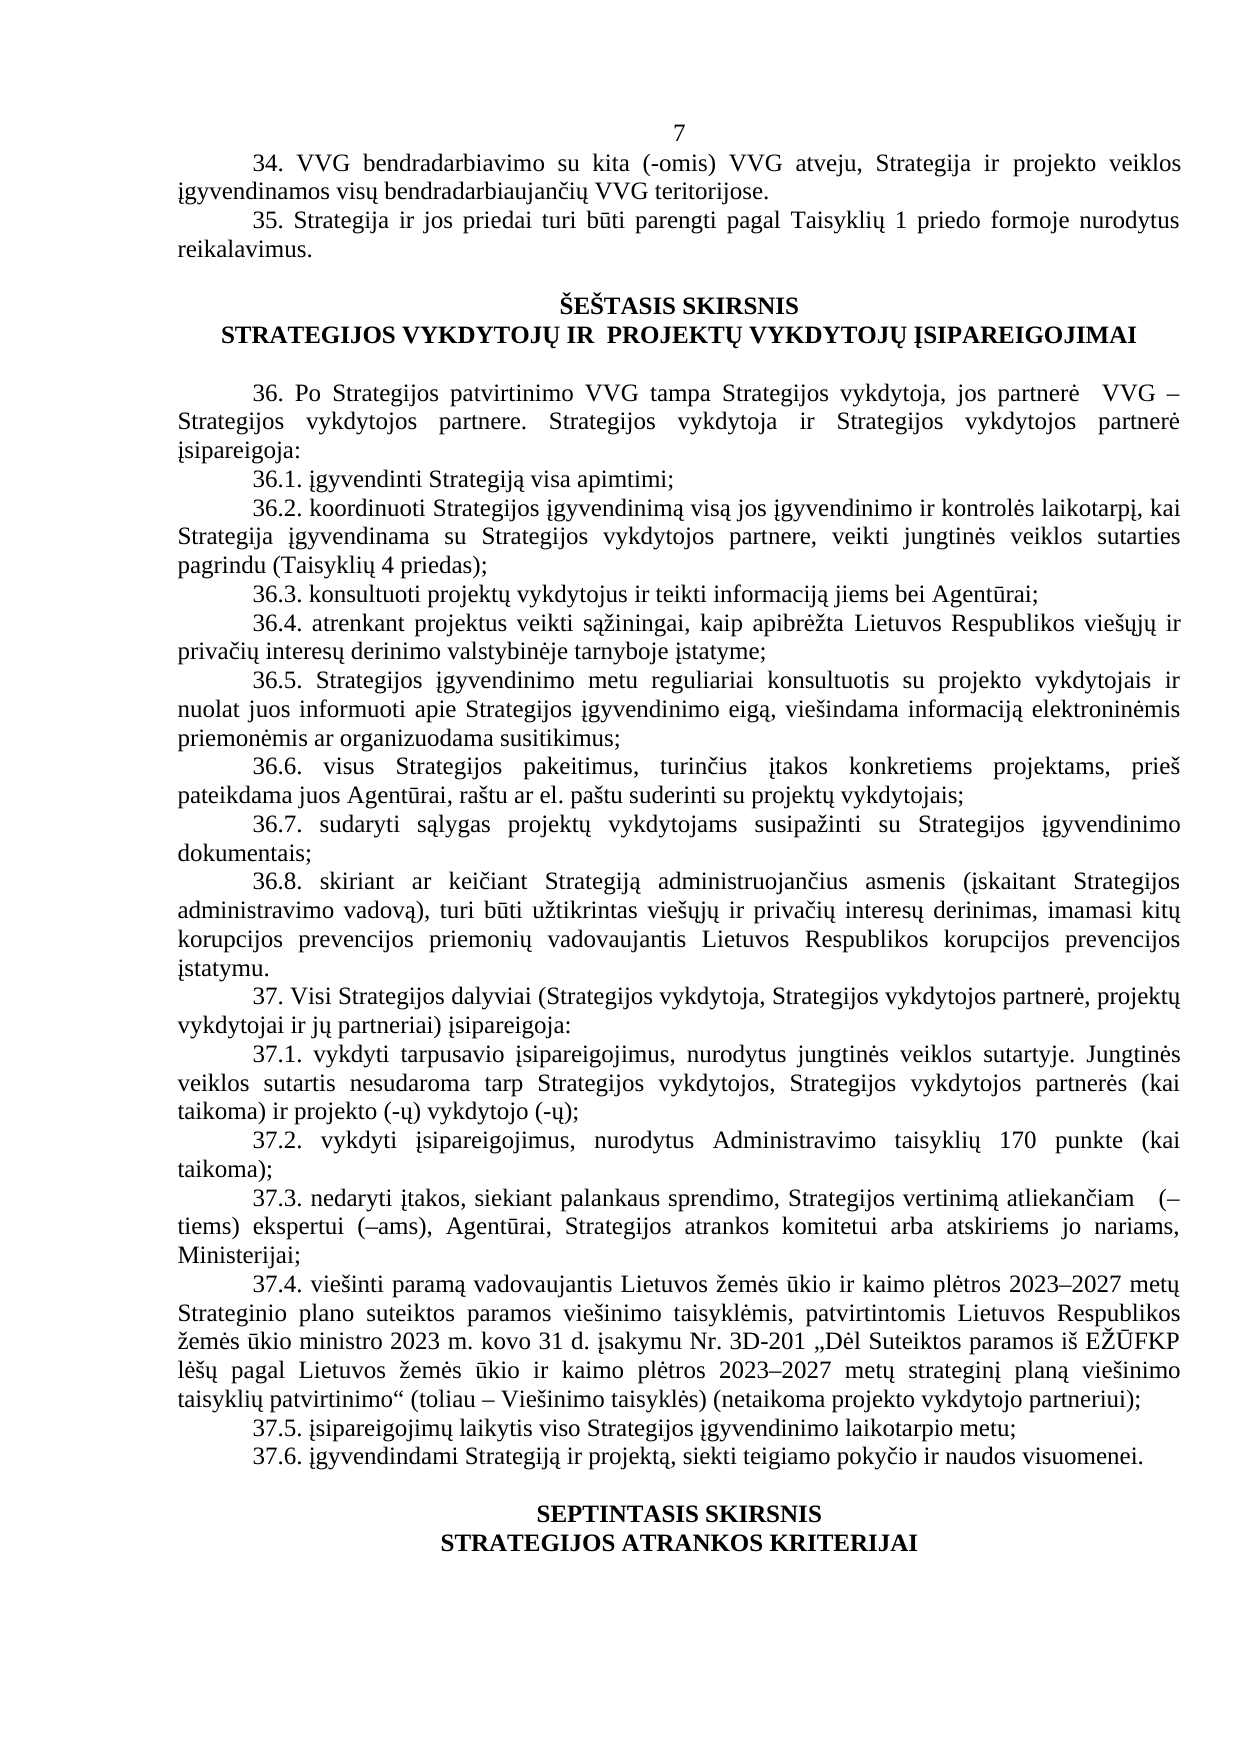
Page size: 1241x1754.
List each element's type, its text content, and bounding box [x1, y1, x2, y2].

text 37.5. įsipareigojimų laikytis viso Strategijos įgyvendinimo laikotarpio metu; [177, 1413, 1181, 1441]
text 37.3. nedaryti įtakos, siekiant palankaus sprendimo, Strategijos vertinimą atliekančiam (–tiems) ekspertui (–ams), Agentūrai, Strategijos atrankos komitetui arba atskiriems jo nariams, Ministerijai; [177, 1183, 1181, 1269]
text SEPTINTASIS SKIRSNIS [177, 1499, 1181, 1528]
text STRATEGIJOS ATRANKOS KRITERIJAI [177, 1528, 1181, 1556]
text 37.4. viešinti paramą vadovaujantis Lietuvos žemės ūkio ir kaimo plėtros 2023–2027 metų Strateginio plano suteiktos paramos viešinimo taisyklėmis, patvirtintomis Lietuvos Respublikos žemės ūkio ministro 2023 m. kovo 31 d. įsakymu Nr. 3D-201 „Dėl Suteiktos paramos iš EŽŪFKP lėšų pagal Lietuvos žemės ūkio ir kaimo plėtros 2023–2027 metų strateginį planą viešinimo taisyklių patvirtinimo“ (toliau – Viešinimo taisyklės) (netaikoma projekto vykdytojo partneriui); [177, 1269, 1181, 1413]
text ŠEŠTASIS SKIRSNIS [177, 291, 1181, 320]
text 36.5. Strategijos įgyvendinimo metu reguliariai konsultuotis su projekto vykdytojais ir nuolat juos informuoti apie Strategijos įgyvendinimo eigą, viešindama informaciją elektroninėmis priemonėmis ar organizuodama susitikimus; [177, 665, 1181, 751]
text 36.6. visus Strategijos pakeitimus, turinčius įtakos konkretiems projektams, prieš pateikdama juos Agentūrai, raštu ar el. paštu suderinti su projektų vykdytojais; [177, 751, 1181, 809]
text 34. VVG bendradarbiavimo su kita (-omis) VVG atveju, Strategija ir projekto veiklos įgyvendinamos visų bendradarbiaujančių VVG teritorijose. [177, 148, 1181, 205]
text 37.6. įgyvendindami Strategiją ir projektą, siekti teigiamo pokyčio ir naudos visuomenei. [177, 1441, 1181, 1470]
text 36.7. sudaryti sąlygas projektų vykdytojams susipažinti su Strategijos įgyvendinimo dokumentais; [177, 809, 1181, 866]
text 37.2. vykdyti įsipareigojimus, nurodytus Administravimo taisyklių 170 punkte (kai taikoma); [177, 1125, 1181, 1183]
text 36.4. atrenkant projektus veikti sąžiningai, kaip apibrėžta Lietuvos Respublikos viešųjų ir privačių interesų derinimo valstybinėje tarnyboje įstatyme; [177, 608, 1181, 665]
text 36.3. konsultuoti projektų vykdytojus ir teikti informaciją jiems bei Agentūrai; [177, 579, 1181, 608]
text 35. Strategija ir jos priedai turi būti parengti pagal Taisyklių 1 priedo formoje nurodytus reikalavimus. [177, 205, 1181, 263]
text 36.8. skiriant ar keičiant Strategiją administruojančius asmenis (įskaitant Strategijos administravimo vadovą), turi būti užtikrintas viešųjų ir privačių interesų derinimas, imamasi kitų korupcijos prevencijos priemonių vadovaujantis Lietuvos Respublikos korupcijos prevencijos įstatymu. [177, 866, 1181, 981]
text STRATEGIJOS VYKDYTOJŲ IR PROJEKTŲ VYKDYTOJŲ ĮSIPAREIGOJIMAI [177, 320, 1181, 349]
text 36.2. koordinuoti Strategijos įgyvendinimą visą jos įgyvendinimo ir kontrolės laikotarpį, kai Strategija įgyvendinama su Strategijos vykdytojos partnere, veikti jungtinės veiklos sutarties pagrindu (Taisyklių 4 priedas); [177, 493, 1181, 579]
text 37. Visi Strategijos dalyviai (Strategijos vykdytoja, Strategijos vykdytojos partnerė, projektų vykdytojai ir jų partneriai) įsipareigoja: [177, 981, 1181, 1039]
text 36.1. įgyvendinti Strategiją visa apimtimi; [177, 464, 1181, 493]
text 36. Po Strategijos patvirtinimo VVG tampa Strategijos vykdytoja, jos partnerė VVG – Strategijos vykdytojos partnere. Strategijos vykdytoja ir Strategijos vykdytojos partnerė įsipareigoja: [177, 378, 1181, 464]
text 37.1. vykdyti tarpusavio įsipareigojimus, nurodytus jungtinės veiklos sutartyje. Jungtinės veiklos sutartis nesudaroma tarp Strategijos vykdytojos, Strategijos vykdytojos partnerės (kai taikoma) ir projekto (-ų) vykdytojo (-ų); [177, 1039, 1181, 1125]
